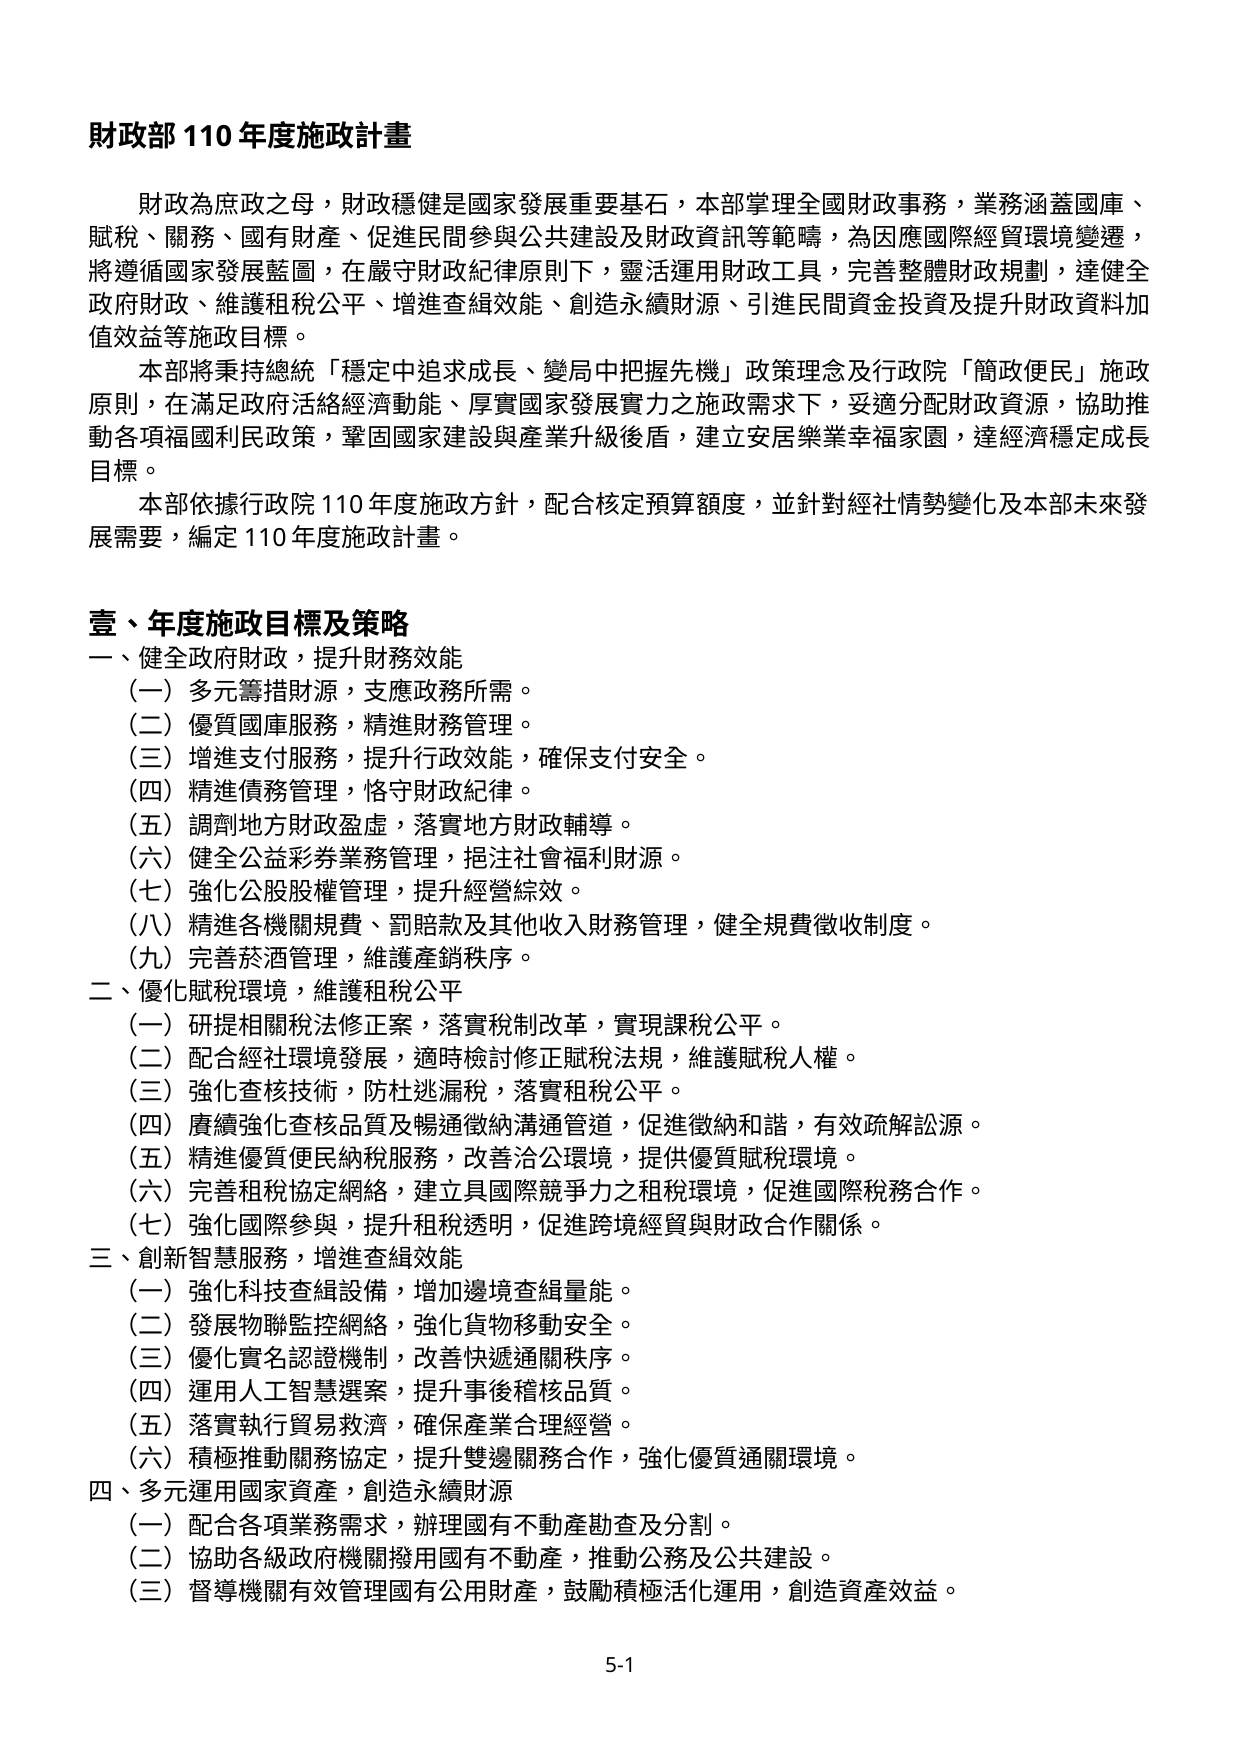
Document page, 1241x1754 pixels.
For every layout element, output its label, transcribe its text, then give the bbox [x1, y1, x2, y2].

text （二）優質國庫服務，精進財務管理。 [114, 707, 1152, 741]
text （四）賡續強化查核品質及暢通徵納溝通管道，促進徵納和諧，有效疏解訟源。 [114, 1107, 1152, 1141]
text （一）多元籌措財源，支應政務所需。 [114, 674, 1152, 707]
text （一）強化科技查緝設備，增加邊境查緝量能。 [114, 1274, 1152, 1307]
text （一）研提相關稅法修正案，落實稅制改革，實現課稅公平。 [114, 1007, 1152, 1041]
text （四）運用人工智慧選案，提升事後稽核品質。 [114, 1374, 1152, 1407]
text （九）完善菸酒管理，維護產銷秩序。 [114, 941, 1152, 974]
text 本部將秉持總統「穩定中追求成長、變局中把握先機」政策理念及行政院「簡政便民」施政原則，在滿足政府活絡經濟動能、厚實國家發展實力之施政需求下，妥適分配財政資源，協助推動各項福國利民政策，鞏固國家建設與產業升級後盾，建立安居樂業幸福家園，達經濟穩定成長目標。 [89, 353, 1152, 487]
text 財政為庶政之母，財政穩健是國家發展重要基石，本部掌理全國財政事務，業務涵蓋國庫、賦稅、關務、國有財產、促進民間參與公共建設及財政資訊等範疇，為因應國際經貿環境變遷，將遵循國家發展藍圖，在嚴守財政紀律原則下，靈活運用財政工具，完善整體財政規劃，達健全政府財政、維護租稅公平、增進查緝效能、創造永續財源、引進民間資金投資及提升財政資料加值效益等施政目標。 [89, 187, 1152, 353]
text （六）積極推動關務協定，提升雙邊關務合作，強化優質通關環境。 [114, 1441, 1152, 1474]
text （三）強化查核技術，防杜逃漏稅，落實租稅公平。 [114, 1074, 1152, 1107]
text （五）調劑地方財政盈虛，落實地方財政輔導。 [114, 807, 1152, 841]
text （一）配合各項業務需求，辦理國有不動產勘查及分割。 [114, 1507, 1152, 1541]
text 二、優化賦稅環境，維護租稅公平 [89, 974, 1152, 1007]
text （二）協助各級政府機關撥用國有不動產，推動公務及公共建設。 [114, 1541, 1152, 1574]
text （二）配合經社環境發展，適時檢討修正賦稅法規，維護賦稅人權。 [114, 1041, 1152, 1074]
text （五）精進優質便民納稅服務，改善洽公環境，提供優質賦稅環境。 [114, 1141, 1152, 1174]
text （三）督導機關有效管理國有公用財產，鼓勵積極活化運用，創造資產效益。 [114, 1574, 1152, 1607]
text （七）強化公股股權管理，提升經營綜效。 [114, 874, 1152, 907]
text 一、健全政府財政，提升財務效能 [89, 641, 1152, 674]
text （五）落實執行貿易救濟，確保產業合理經營。 [114, 1407, 1152, 1441]
text （四）精進債務管理，恪守財政紀律。 [114, 774, 1152, 807]
text 四、多元運用國家資產，創造永續財源 [89, 1474, 1152, 1507]
text （六）健全公益彩券業務管理，挹注社會福利財源。 [114, 841, 1152, 874]
text 三、創新智慧服務，增進查緝效能 [89, 1241, 1152, 1274]
text （七）強化國際參與，提升租稅透明，促進跨境經貿與財政合作關係。 [114, 1207, 1152, 1241]
text （六）完善租稅協定網絡，建立具國際競爭力之租稅環境，促進國際稅務合作。 [114, 1174, 1152, 1207]
text （八）精進各機關規費、罰賠款及其他收入財務管理，健全規費徵收制度。 [114, 907, 1152, 941]
text （二）發展物聯監控網絡，強化貨物移動安全。 [114, 1307, 1152, 1341]
text 壹、年度施政目標及策略 [89, 607, 1152, 641]
text 財政部110年度施政計畫 [89, 120, 1152, 153]
text 本部依據行政院110年度施政方針，配合核定預算額度，並針對經社情勢變化及本部未來發展需要，編定110年度施政計畫。 [89, 487, 1152, 553]
text （三）增進支付服務，提升行政效能，確保支付安全。 [114, 741, 1152, 774]
text （三）優化實名認證機制，改善快遞通關秩序。 [114, 1341, 1152, 1374]
